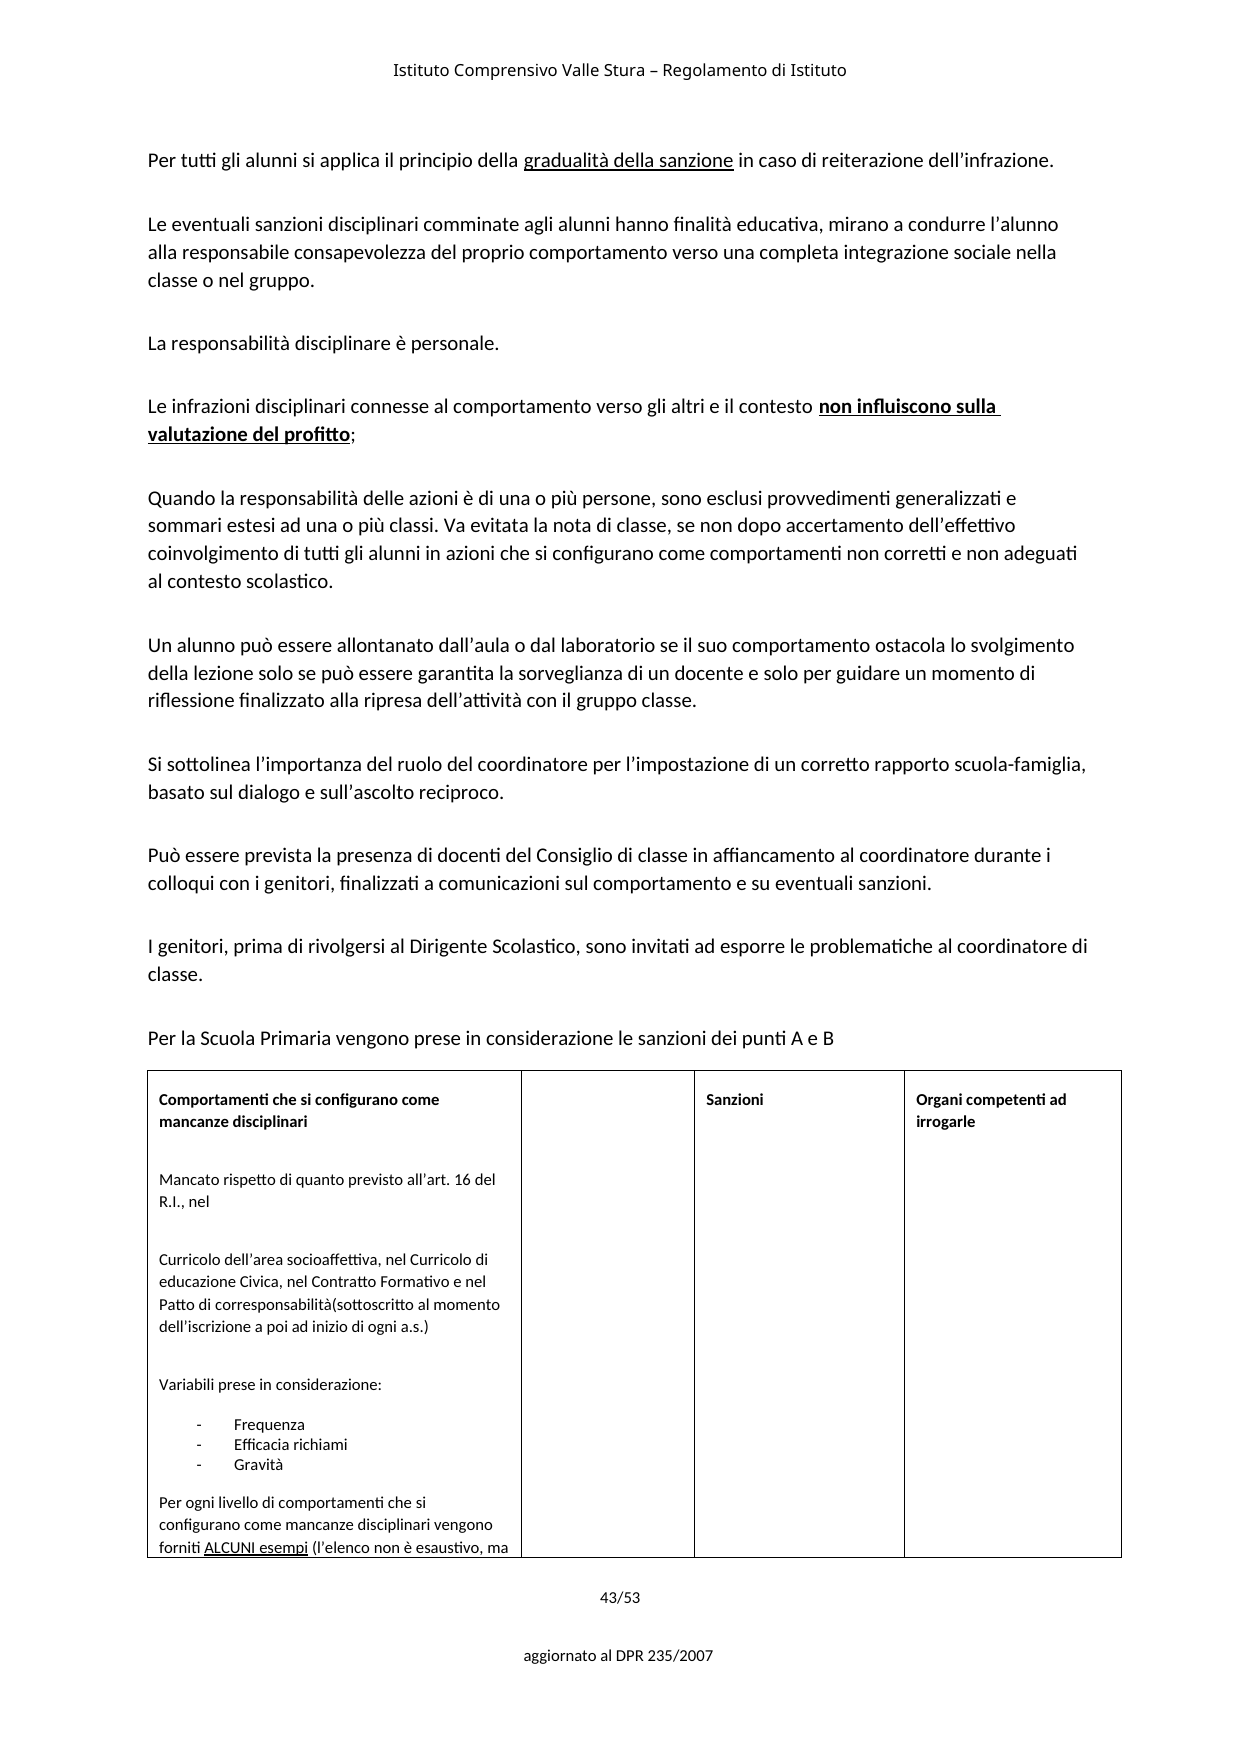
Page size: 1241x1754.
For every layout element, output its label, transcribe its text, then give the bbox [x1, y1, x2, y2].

table_header Organi competenti ad irrogarle [905, 1071, 1121, 1557]
table_header [522, 1071, 694, 1557]
text Si sottolinea l’importanza del ruolo del coordinatore per l’impostazione di un corretto rapporto scuola-famiglia, basato sul dialogo e sull’ascolto reciproco. [148, 751, 1093, 804]
text Per tutti gli alunni si applica il principio della gradualità della sanzione in caso di reiterazione dell’infrazione. [148, 148, 1093, 173]
text Quando la responsabilità delle azioni è di una o più persone, sono esclusi provvedimenti generalizzati e sommari estesi ad una o più classi. Va evitata la nota di classe, se non dopo accertamento dell’effettivo coinvolgimento di tutti gli alunni in azioni che si configurano come comportamenti non corretti e non adeguati al contesto scolastico. [148, 485, 1093, 594]
table_header Comportamenti che si configurano come mancanze disciplinari Mancato rispetto di quanto previsto all’art. 16 del R.I., nel Curricolo dell’area socioaffettiva, nel Curricolo di educazione Civica, nel Contratto Formativo e nel Patto di corresponsabilità(sottoscritto al momento dell’iscrizione a poi ad inizio di ogni a.s.) Variabili prese in considerazione: Frequenza Efficacia richiami Gravità Per ogni livello di comportamenti che si configurano come mancanze disciplinari vengono forniti ALCUNI esempi (l’elenco non è esaustivo, ma [148, 1071, 521, 1557]
text Può essere prevista la presenza di docenti del Consiglio di classe in affiancamento al coordinatore durante i colloqui con i genitori, finalizzati a comunicazioni sul comportamento e su eventuali sanzioni. [148, 842, 1093, 896]
text Le eventuali sanzioni disciplinari comminate agli alunni hanno finalità educativa, mirano a condurre l’alunno alla responsabile consapevolezza del proprio comportamento verso una completa integrazione sociale nella classe o nel gruppo. [148, 211, 1093, 292]
text I genitori, prima di rivolgersi al Dirigente Scolastico, sono invitati ad esporre le problematiche al coordinatore di classe. [148, 933, 1093, 987]
table_header Sanzioni [695, 1071, 904, 1557]
text Un alunno può essere allontanato dall’aula o dal laboratorio se il suo comportamento ostacola lo svolgimento della lezione solo se può essere garantita la sorveglianza di un docente e solo per guidare un momento di riflessione finalizzato alla ripresa dell’attività con il gruppo classe. [148, 632, 1093, 713]
text Per la Scuola Primaria vengono prese in considerazione le sanzioni dei punti A e B [148, 1025, 1093, 1050]
text La responsabilità disciplinare è personale. [148, 330, 1093, 356]
text Le infrazioni disciplinari connesse al comportamento verso gli altri e il contesto non influiscono sulla valutazione del profitto; [148, 393, 1093, 447]
